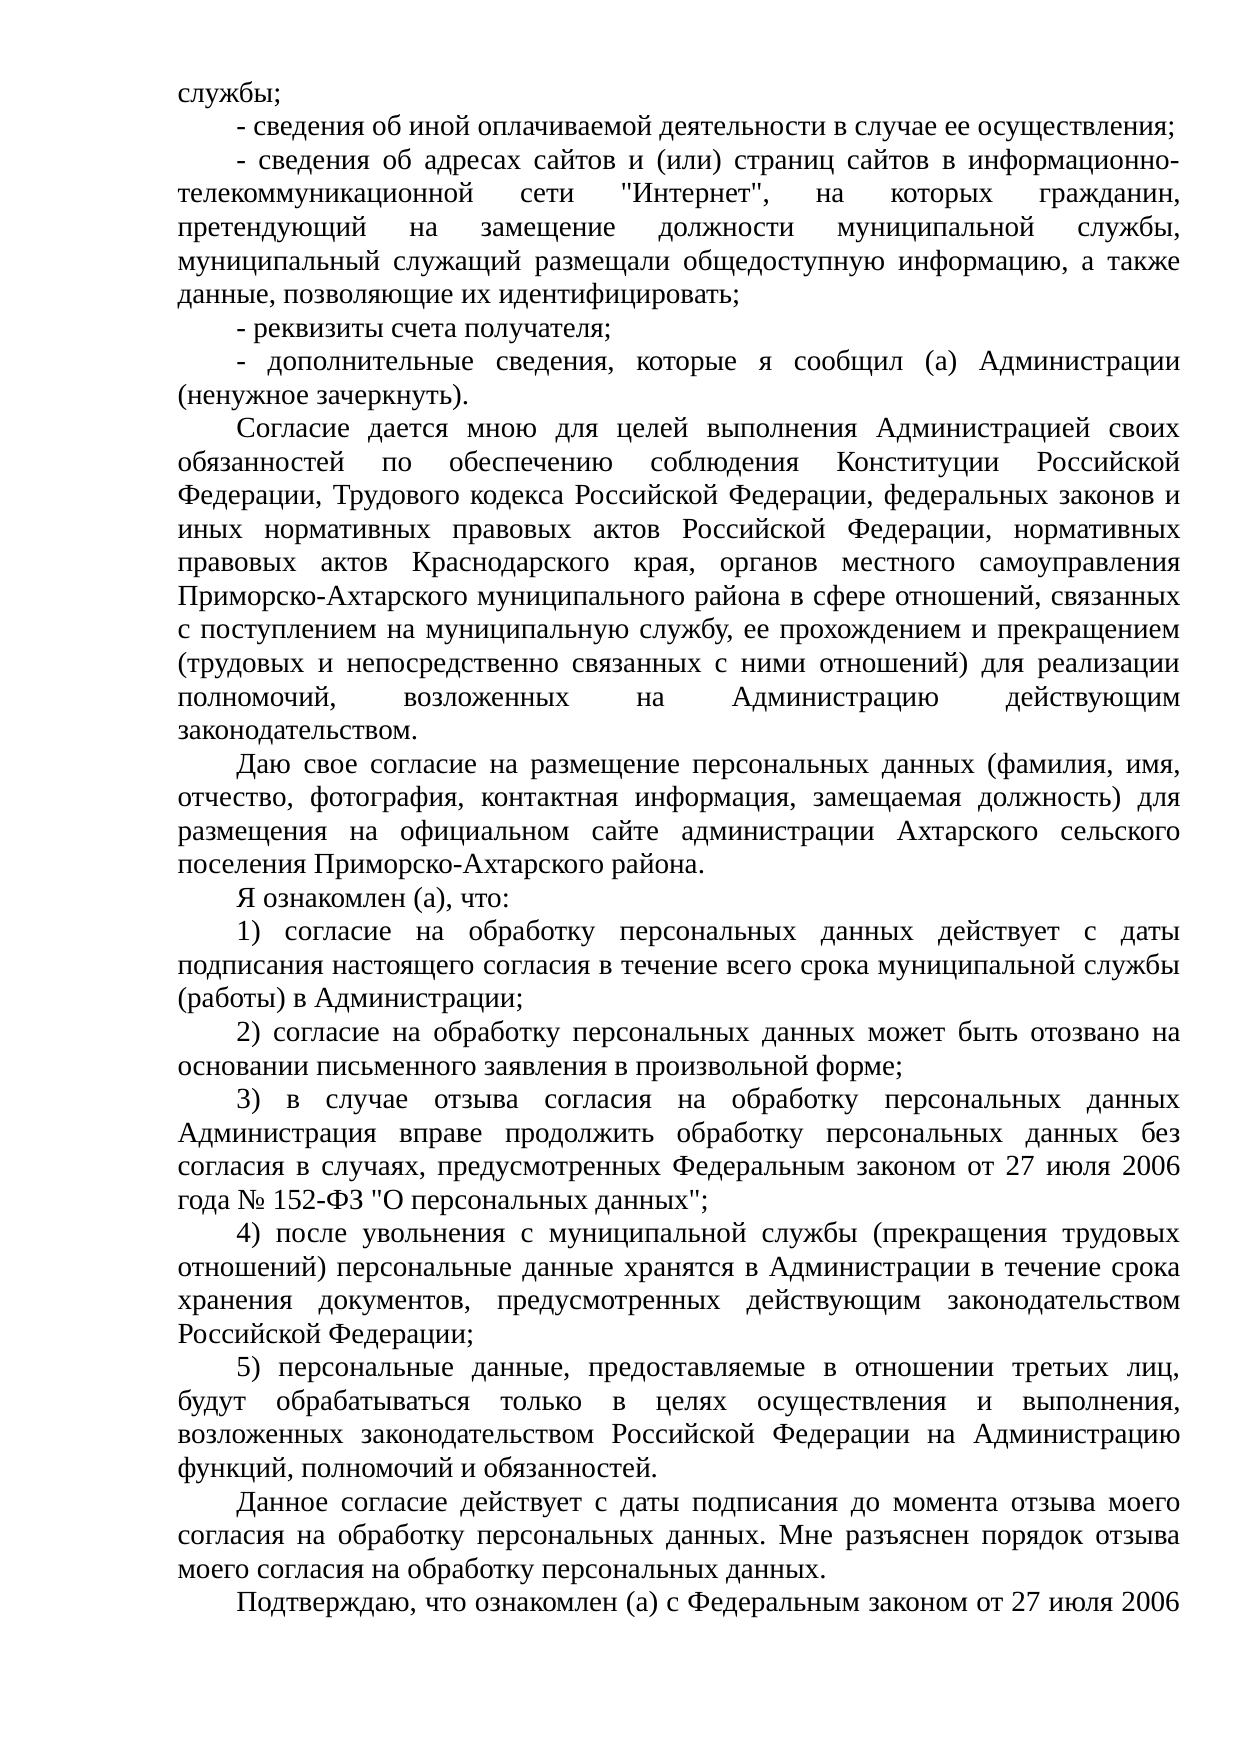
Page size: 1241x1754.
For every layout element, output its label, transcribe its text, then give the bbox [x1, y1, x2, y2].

text Подтверждаю, что ознакомлен (а) с Федеральным законом от 27 июля 2006 [177, 1584, 1181, 1618]
text Я ознакомлен (а), что: [177, 880, 1181, 913]
text - дополнительные сведения, которые я сообщил (а) Администрации (ненужное зачеркнуть). [177, 343, 1181, 410]
text 1) согласие на обработку персональных данных действует с даты подписания настоящего согласия в течение всего срока муниципальной службы (работы) в Администрации; [177, 913, 1181, 1014]
text 4) после увольнения с муниципальной службы (прекращения трудовых отношений) персональные данные хранятся в Администрации в течение срока хранения документов, предусмотренных действующим законодательством Российской Федерации; [177, 1215, 1181, 1349]
text Данное согласие действует с даты подписания до момента отзыва моего согласия на обработку персональных данных. Мне разъяснен порядок отзыва моего согласия на обработку персональных данных. [177, 1484, 1181, 1584]
text - сведения об адресах сайтов и (или) страниц сайтов в информационно-телекоммуникационной сети "Интернет", на которых гражданин, претендующий на замещение должности муниципальной службы, муниципальный служащий размещали общедоступную информацию, а также данные, позволяющие их идентифицировать; [177, 142, 1181, 310]
text Даю свое согласие на размещение персональных данных (фамилия, имя, отчество, фотография, контактная информация, замещаемая должность) для размещения на официальном сайте администрации Ахтарского сельского поселения Приморско-Ахтарского района. [177, 746, 1181, 880]
text - сведения об иной оплачиваемой деятельности в случае ее осуществления; [177, 108, 1181, 142]
text Согласие дается мною для целей выполнения Администрацией своих обязанностей по обеспечению соблюдения Конституции Российской Федерации, Трудового кодекса Российской Федерации, федеральных законов и иных нормативных правовых актов Российской Федерации, нормативных правовых актов Краснодарского края, органов местного самоуправления Приморско-Ахтарского муниципального района в сфере отношений, связанных с поступлением на муниципальную службу, ее прохождением и прекращением (трудовых и непосредственно связанных с ними отношений) для реализации полномочий, возложенных на Администрацию действующим законодательством. [177, 410, 1181, 746]
text службы; [177, 75, 1181, 108]
text - реквизиты счета получателя; [177, 310, 1181, 343]
text 2) согласие на обработку персональных данных может быть отозвано на основании письменного заявления в произвольной форме; [177, 1014, 1181, 1081]
text 3) в случае отзыва согласия на обработку персональных данных Администрация вправе продолжить обработку персональных данных без согласия в случаях, предусмотренных Федеральным законом от 27 июля 2006 года № 152-ФЗ "О персональных данных"; [177, 1081, 1181, 1215]
text 5) персональные данные, предоставляемые в отношении третьих лиц, будут обрабатываться только в целях осуществления и выполнения, возложенных законодательством Российской Федерации на Администрацию функций, полномочий и обязанностей. [177, 1349, 1181, 1484]
